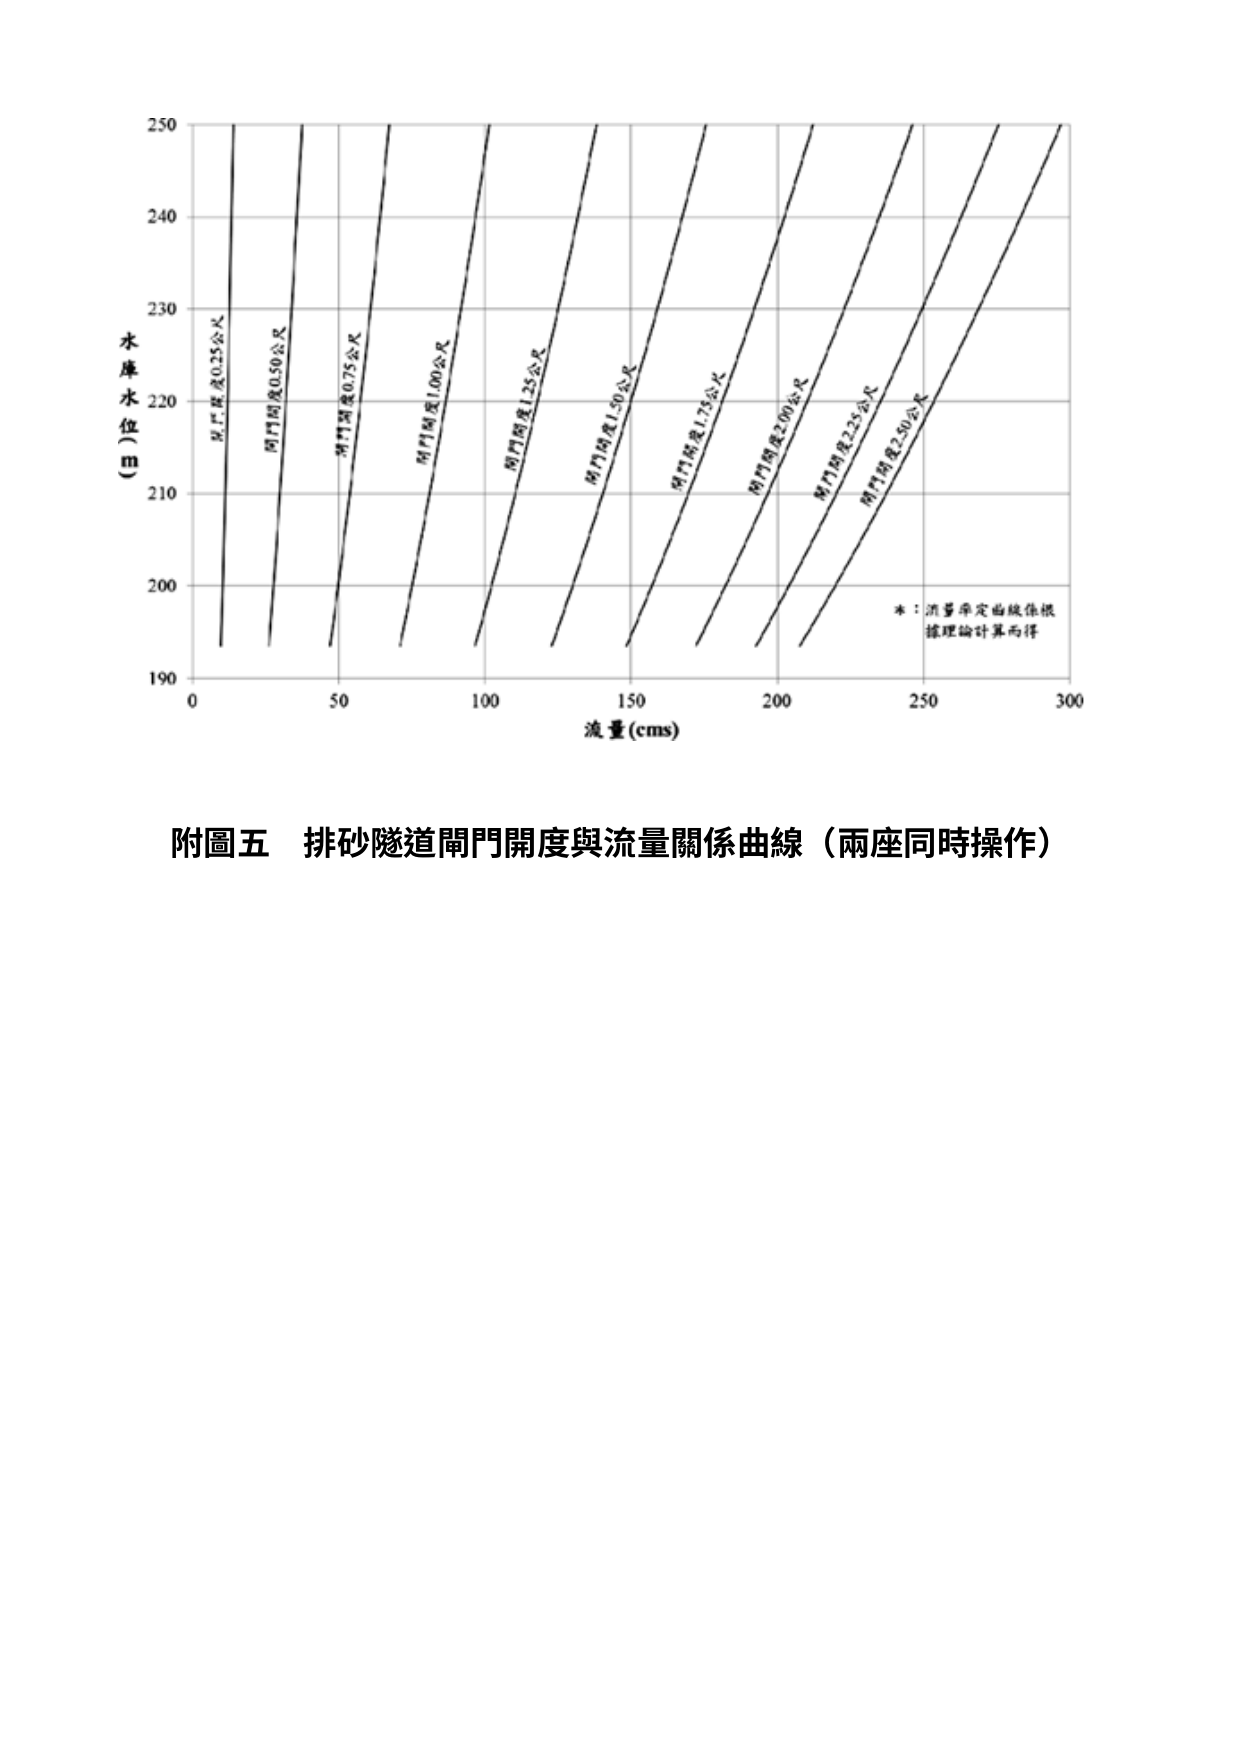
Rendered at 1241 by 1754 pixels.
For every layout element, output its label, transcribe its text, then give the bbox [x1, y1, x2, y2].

text 附圖五 排砂隧道閘門開度與流量關係曲線（兩座同時操作） [118, 817, 1122, 865]
